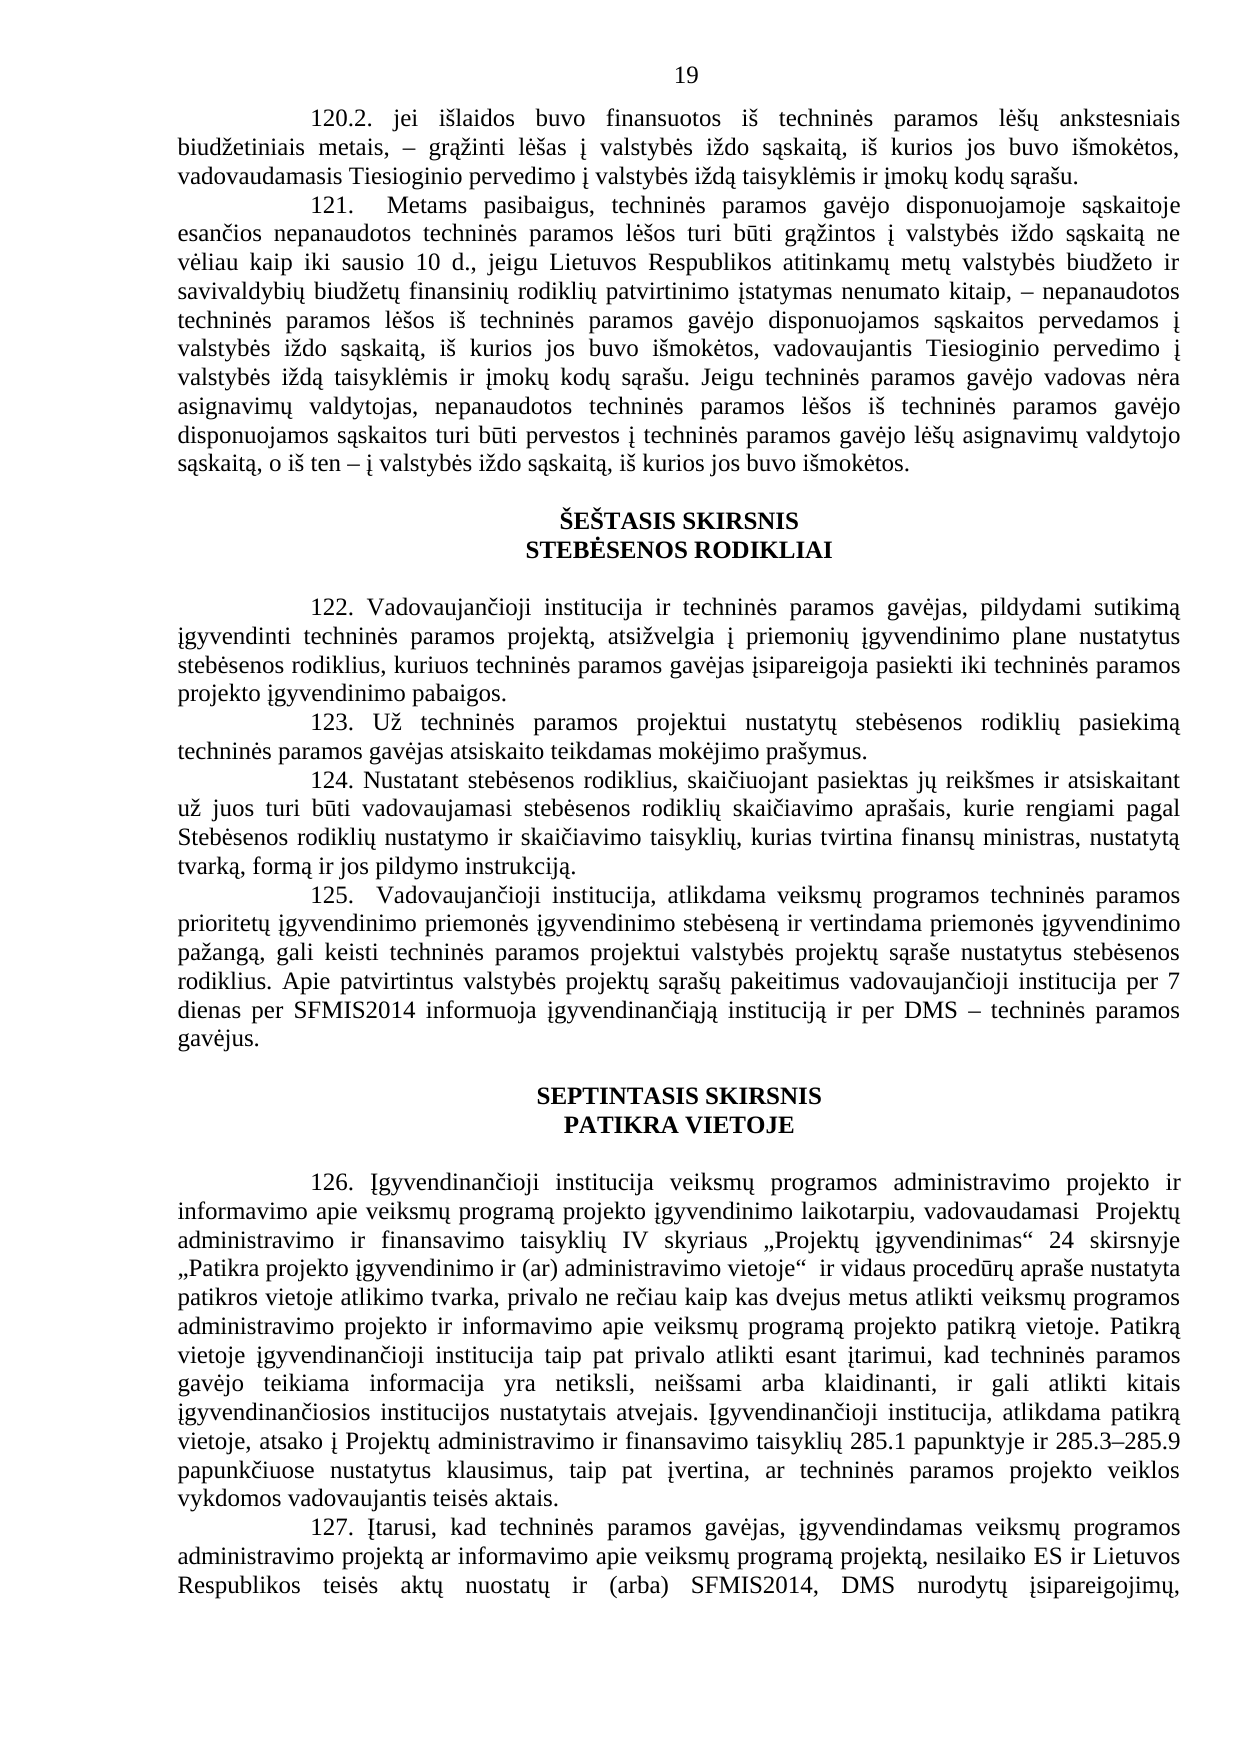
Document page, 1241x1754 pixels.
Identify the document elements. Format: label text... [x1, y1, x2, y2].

text 120.2. jei išlaidos buvo finansuotos iš techninės paramos lėšų ankstesniais biudžetiniais metais, – grąžinti lėšas į valstybės iždo sąskaitą, iš kurios jos buvo išmokėtos, vadovaudamasis Tiesioginio pervedimo į valstybės iždą taisyklėmis ir įmokų kodų sąrašu. [177, 103, 1181, 190]
text 127. Įtarusi, kad techninės paramos gavėjas, įgyvendindamas veiksmų programos administravimo projektą ar informavimo apie veiksmų programą projektą, nesilaiko ES ir Lietuvos Respublikos teisės aktų nuostatų ir (arba) SFMIS2014, DMS nurodytų įsipareigojimų, [177, 1512, 1181, 1598]
text ŠEŠTASIS SKIRSNIS [177, 506, 1181, 535]
text STEBĖSENOS RODIKLIAI [177, 535, 1181, 563]
text 122. Vadovaujančioji institucija ir techninės paramos gavėjas, pildydami sutikimą įgyvendinti techninės paramos projektą, atsižvelgia į priemonių įgyvendinimo plane nustatytus stebėsenos rodiklius, kuriuos techninės paramos gavėjas įsipareigoja pasiekti iki techninės paramos projekto įgyvendinimo pabaigos. [177, 592, 1181, 707]
text 124. Nustatant stebėsenos rodiklius, skaičiuojant pasiektas jų reikšmes ir atsiskaitant už juos turi būti vadovaujamasi stebėsenos rodiklių skaičiavimo aprašais, kurie rengiami pagal Stebėsenos rodiklių nustatymo ir skaičiavimo taisyklių, kurias tvirtina finansų ministras, nustatytą tvarką, formą ir jos pildymo instrukciją. [177, 765, 1181, 880]
text 126. Įgyvendinančioji institucija veiksmų programos administravimo projekto ir informavimo apie veiksmų programą projekto įgyvendinimo laikotarpiu, vadovaudamasi Projektų administravimo ir finansavimo taisyklių IV skyriaus „Projektų įgyvendinimas“ 24 skirsnyje „Patikra projekto įgyvendinimo ir (ar) administravimo vietoje“ ir vidaus procedūrų apraše nustatyta patikros vietoje atlikimo tvarka, privalo ne rečiau kaip kas dvejus metus atlikti veiksmų programos administravimo projekto ir informavimo apie veiksmų programą projekto patikrą vietoje. Patikrą vietoje įgyvendinančioji institucija taip pat privalo atlikti esant įtarimui, kad techninės paramos gavėjo teikiama informacija yra netiksli, neišsami arba klaidinanti, ir gali atlikti kitais įgyvendinančiosios institucijos nustatytais atvejais. Įgyvendinančioji institucija, atlikdama patikrą vietoje, atsako į Projektų administravimo ir finansavimo taisyklių 285.1 papunktyje ir 285.3–285.9 papunkčiuose nustatytus klausimus, taip pat įvertina, ar techninės paramos projekto veiklos vykdomos vadovaujantis teisės aktais. [177, 1167, 1181, 1512]
text 121. Metams pasibaigus, techninės paramos gavėjo disponuojamoje sąskaitoje esančios nepanaudotos techninės paramos lėšos turi būti grąžintos į valstybės iždo sąskaitą ne vėliau kaip iki sausio 10 d., jeigu Lietuvos Respublikos atitinkamų metų valstybės biudžeto ir savivaldybių biudžetų finansinių rodiklių patvirtinimo įstatymas nenumato kitaip, – nepanaudotos techninės paramos lėšos iš techninės paramos gavėjo disponuojamos sąskaitos pervedamos į valstybės iždo sąskaitą, iš kurios jos buvo išmokėtos, vadovaujantis Tiesioginio pervedimo į valstybės iždą taisyklėmis ir įmokų kodų sąrašu. Jeigu techninės paramos gavėjo vadovas nėra asignavimų valdytojas, nepanaudotos techninės paramos lėšos iš techninės paramos gavėjo disponuojamos sąskaitos turi būti pervestos į techninės paramos gavėjo lėšų asignavimų valdytojo sąskaitą, o iš ten – į valstybės iždo sąskaitą, iš kurios jos buvo išmokėtos. [177, 190, 1181, 477]
text 123. Už techninės paramos projektui nustatytų stebėsenos rodiklių pasiekimą techninės paramos gavėjas atsiskaito teikdamas mokėjimo prašymus. [177, 707, 1181, 765]
text 125. Vadovaujančioji institucija, atlikdama veiksmų programos techninės paramos prioritetų įgyvendinimo priemonės įgyvendinimo stebėseną ir vertindama priemonės įgyvendinimo pažangą, gali keisti techninės paramos projektui valstybės projektų sąraše nustatytus stebėsenos rodiklius. Apie patvirtintus valstybės projektų sąrašų pakeitimus vadovaujančioji institucija per 7 dienas per SFMIS2014 informuoja įgyvendinančiąją instituciją ir per DMS – techninės paramos gavėjus. [177, 880, 1181, 1052]
text SEPTINTASIS SKIRSNIS [177, 1081, 1181, 1110]
text PATIKRA VIETOJE [177, 1110, 1181, 1138]
